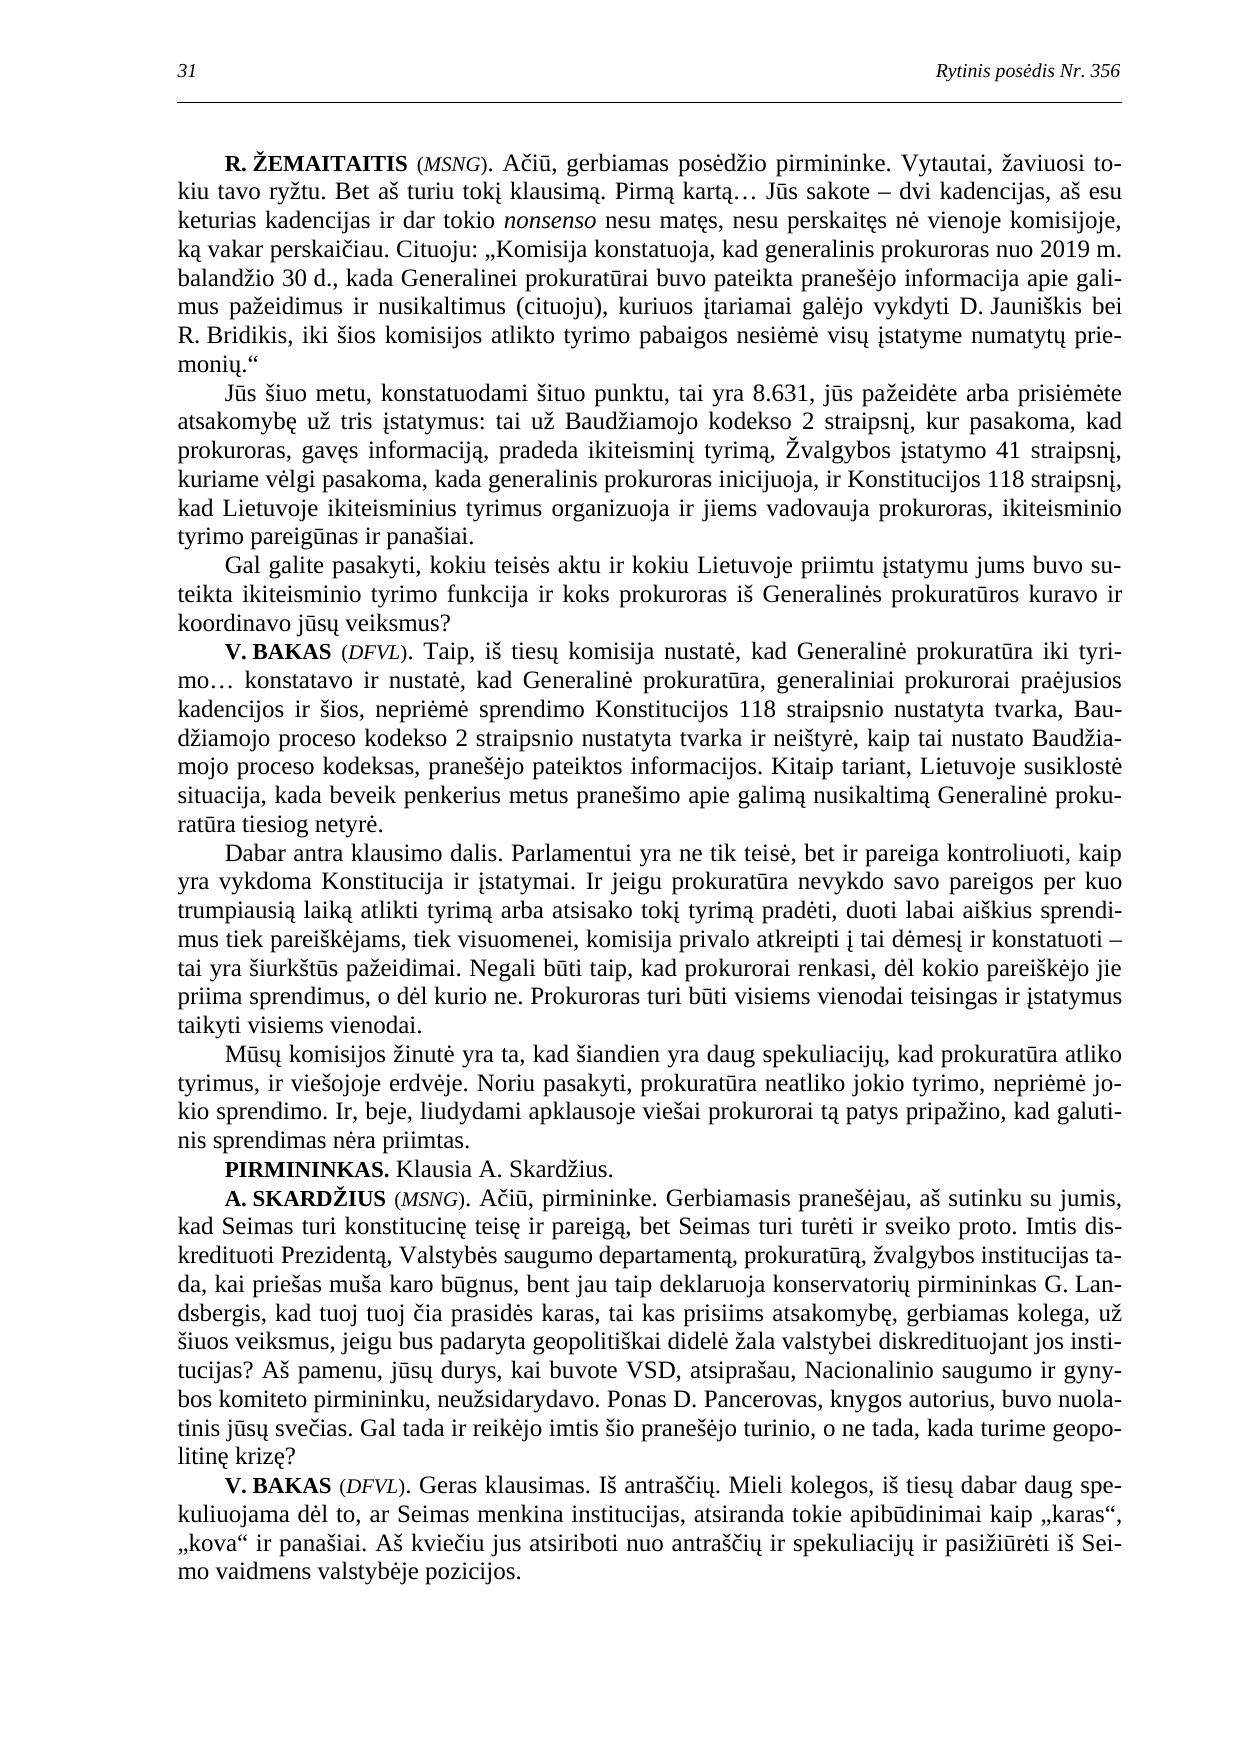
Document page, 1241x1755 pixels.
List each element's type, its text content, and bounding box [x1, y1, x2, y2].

text R. ŽEMAITAITIS (MSNG). Ačiū, ger­bia­mas po­sė­džio pir­mi­nin­ke. Vy­tau­tai, ža­viuo­si to­kiu ta­vo ryž­tu. Bet aš tu­riu to­kį klau­si­mą. Pir­mą kar­tą… Jūs sa­ko­te – dvi ka­den­ci­jas, aš esu ke­tu­rias ka­den­ci­jas ir dar to­kio non­sen­so ne­su ma­tęs, ne­su per­skai­tęs nė vie­no­je ko­mi­si­jo­je, ką va­kar per­skai­čiau. Ci­tuo­ju: „Ko­mi­si­ja kon­sta­tuo­ja, kad ge­ne­ra­li­nis pro­ku­ro­ras nuo 2019 m. ba­lan­džio 30 d., ka­da Ge­ne­ra­li­nei pro­ku­ra­tū­rai bu­vo pa­teik­ta pra­ne­šė­jo in­for­ma­ci­ja apie ga­li­mus pa­žei­di­mus ir nu­si­kal­ti­mus (ci­tuo­ju), ku­riuos įta­ria­mai ga­lė­jo vyk­dy­ti D. Jau­niš­kis bei R. Bri­di­kis, iki šios ko­mi­si­jos at­lik­to ty­ri­mo pa­bai­gos ne­si­ė­mė vi­sų įsta­ty­me nu­ma­ty­tų prie­mo­nių.“ [177, 148, 1122, 378]
text PIRMININKAS. Klau­sia A. Skar­džius. [177, 1154, 1122, 1183]
text V. BAKAS (DFVL). Taip, iš tie­sų ko­mi­si­ja nu­sta­tė, kad Ge­ne­ra­li­nė pro­ku­ra­tū­ra iki ty­ri­mo… kon­sta­ta­vo ir nu­sta­tė, kad Ge­ne­ra­li­nė pro­ku­ra­tū­ra, ge­ne­ra­li­niai pro­ku­ro­rai pra­ėju­sios ka­den­ci­jos ir šios, ne­pri­ėmė spren­di­mo Kon­sti­tu­ci­jos 118 straips­nio nu­sta­ty­ta tvar­ka, Bau­džia­mo­jo pro­ce­so ko­dek­so 2 straips­nio nu­sta­ty­ta tvar­ka ir ne­iš­ty­rė, kaip tai nu­sta­to Bau­džia­mo­jo pro­ce­so ko­dek­sas, pra­ne­šė­jo pa­teik­tos in­for­ma­ci­jos. Ki­taip ta­riant, Lie­tu­vo­je su­si­klos­tė si­tu­a­ci­ja, ka­da be­veik pen­ke­rius me­tus pra­ne­ši­mo apie ga­li­mą nu­si­kal­ti­mą Ge­ne­ra­li­nė pro­ku­ra­tū­ra tie­siog ne­ty­rė. [177, 636, 1122, 838]
text Mū­sų ko­mi­si­jos ži­nu­tė yra ta, kad šian­dien yra daug spe­ku­lia­ci­jų, kad pro­ku­ra­tū­ra at­li­ko ty­ri­mus, ir vie­šo­jo­je erd­vė­je. No­riu pa­sa­ky­ti, pro­ku­ra­tū­ra ne­at­li­ko jo­kio ty­ri­mo, ne­pri­ėmė jo­kio spren­di­mo. Ir, be­je, liu­dy­da­mi ap­klau­so­je vie­šai pro­ku­ro­rai tą pa­tys pri­pa­ži­no, kad ga­lu­ti­nis spren­di­mas nė­ra pri­im­tas. [177, 1039, 1122, 1154]
text V. BAKAS (DFVL). Ge­ras klau­si­mas. Iš ant­raš­čių. Mie­li ko­le­gos, iš tie­sų da­bar daug spe­ku­liuo­ja­ma dėl to, ar Sei­mas men­ki­na ins­ti­tu­ci­jas, at­si­ran­da to­kie api­bū­di­ni­mai kaip „ka­ras“, „ko­va“ ir pa­na­šiai. Aš kvie­čiu jus at­si­ri­bo­ti nuo ant­raš­čių ir spe­ku­lia­ci­jų ir pa­si­žiū­rė­ti iš Sei­mo vaid­mens vals­ty­bė­je po­zi­ci­jos. [177, 1470, 1122, 1585]
text Jūs šiuo me­tu, kon­sta­tuo­da­mi ši­tuo punk­tu, tai yra 8.631, jūs pa­žei­dė­te ar­ba pri­si­ė­mė­te at­sa­ko­my­bę už tris įsta­ty­mus: tai už Bau­džia­mo­jo ko­dek­so 2 straips­nį, kur pa­sa­ko­ma, kad pro­ku­ro­ras, ga­vęs in­for­ma­ci­ją, pra­de­da iki­teis­mi­nį ty­ri­mą, Žval­gy­bos įsta­ty­mo 41 straips­nį, ku­ria­me vėl­gi pa­sa­ko­ma, ka­da ge­ne­ra­li­nis pro­ku­ro­ras ini­ci­juo­ja, ir Kon­sti­tu­ci­jos 118 straips­nį, kad Lie­tu­vo­je iki­teis­mi­nius ty­ri­mus or­ga­ni­zuo­ja ir jiems va­do­vau­ja pro­ku­ro­ras, iki­teis­mi­nio ty­ri­mo pa­rei­gū­nas ir pa­na­šiai. [177, 378, 1122, 550]
text Da­bar an­tra klau­si­mo da­lis. Par­la­men­tui yra ne tik tei­sė, bet ir pa­rei­ga kon­tro­liuo­ti, kaip yra vyk­do­ma Kon­sti­tu­ci­ja ir įsta­ty­mai. Ir jei­gu pro­ku­ra­tū­ra ne­vyk­do sa­vo pa­rei­gos per kuo trum­piau­sią lai­ką at­lik­ti ty­ri­mą ar­ba at­si­sa­ko to­kį ty­ri­mą pra­dė­ti, duo­ti la­bai aiš­kius spren­di­mus tiek pa­reiš­kė­jams, tiek vi­suo­me­nei, ko­mi­si­ja pri­va­lo at­kreip­ti į tai dė­me­sį ir kon­sta­tuo­ti – tai yra šiurkš­tūs pa­žei­di­mai. Ne­ga­li bū­ti taip, kad pro­ku­ro­rai ren­ka­si, dėl ko­kio pa­reiš­kė­jo jie pri­ima spren­di­mus, o dėl ku­rio ne. Pro­ku­ro­ras tu­ri bū­ti vi­siems vie­no­dai tei­sin­gas ir įsta­ty­mus tai­ky­ti vi­siems vie­no­dai. [177, 838, 1122, 1039]
text Gal ga­li­te pa­sa­ky­ti, ko­kiu tei­sės ak­tu ir ko­kiu Lie­tu­vo­je pri­im­tu įsta­ty­mu jums bu­vo su­teik­ta iki­teis­mi­nio ty­ri­mo funk­ci­ja ir koks pro­ku­ro­ras iš Ge­ne­ra­li­nės pro­ku­ra­tū­ros ku­ra­vo ir ko­or­di­na­vo jū­sų veiks­mus? [177, 550, 1122, 636]
text A. SKARDŽIUS (MSNG). Ačiū, pir­mi­nin­ke. Ger­bia­ma­sis pra­ne­šė­jau, aš su­tin­ku su ju­mis, kad Sei­mas tu­ri kon­sti­tu­ci­nę tei­sę ir pa­rei­gą, bet Sei­mas tu­ri tu­rė­ti ir svei­ko pro­to. Im­tis dis­kre­di­tuo­ti Pre­zi­den­tą, Vals­ty­bės sau­gu­mo de­par­ta­men­tą, pro­ku­ra­tū­rą, žval­gy­bos ins­ti­tu­ci­jas ta­da, kai prie­šas mu­ša ka­ro būg­nus, bent jau taip de­kla­ruo­ja kon­ser­va­to­rių pir­mi­nin­kas G. Lan­­dsber­gis, kad tuoj tuoj čia pra­si­dės ka­ras, tai kas pri­si­ims at­sa­ko­my­bę, ger­bia­mas ko­le­ga, už šiuos veiks­mus, jei­gu bus pa­da­ry­ta ge­o­po­li­tiš­kai di­de­lė ža­la vals­ty­bei dis­kre­di­tuo­jant jos ins­ti­tu­ci­jas? Aš pa­me­nu, jū­sų du­rys, kai bu­vo­te VSD, at­si­pra­šau, Na­cio­na­li­nio sau­gu­mo ir gy­ny­bos ko­mi­te­to pir­mi­nin­ku, ne­už­si­da­ry­da­vo. Po­nas D. Pan­ce­ro­vas, kny­gos au­to­rius, bu­vo nuo­la­ti­nis jū­sų sve­čias. Gal ta­da ir rei­kė­jo im­tis šio pra­ne­šė­jo tu­ri­nio, o ne ta­da, ka­da tu­ri­me ge­o­po­li­ti­nę kri­zę? [177, 1183, 1122, 1470]
